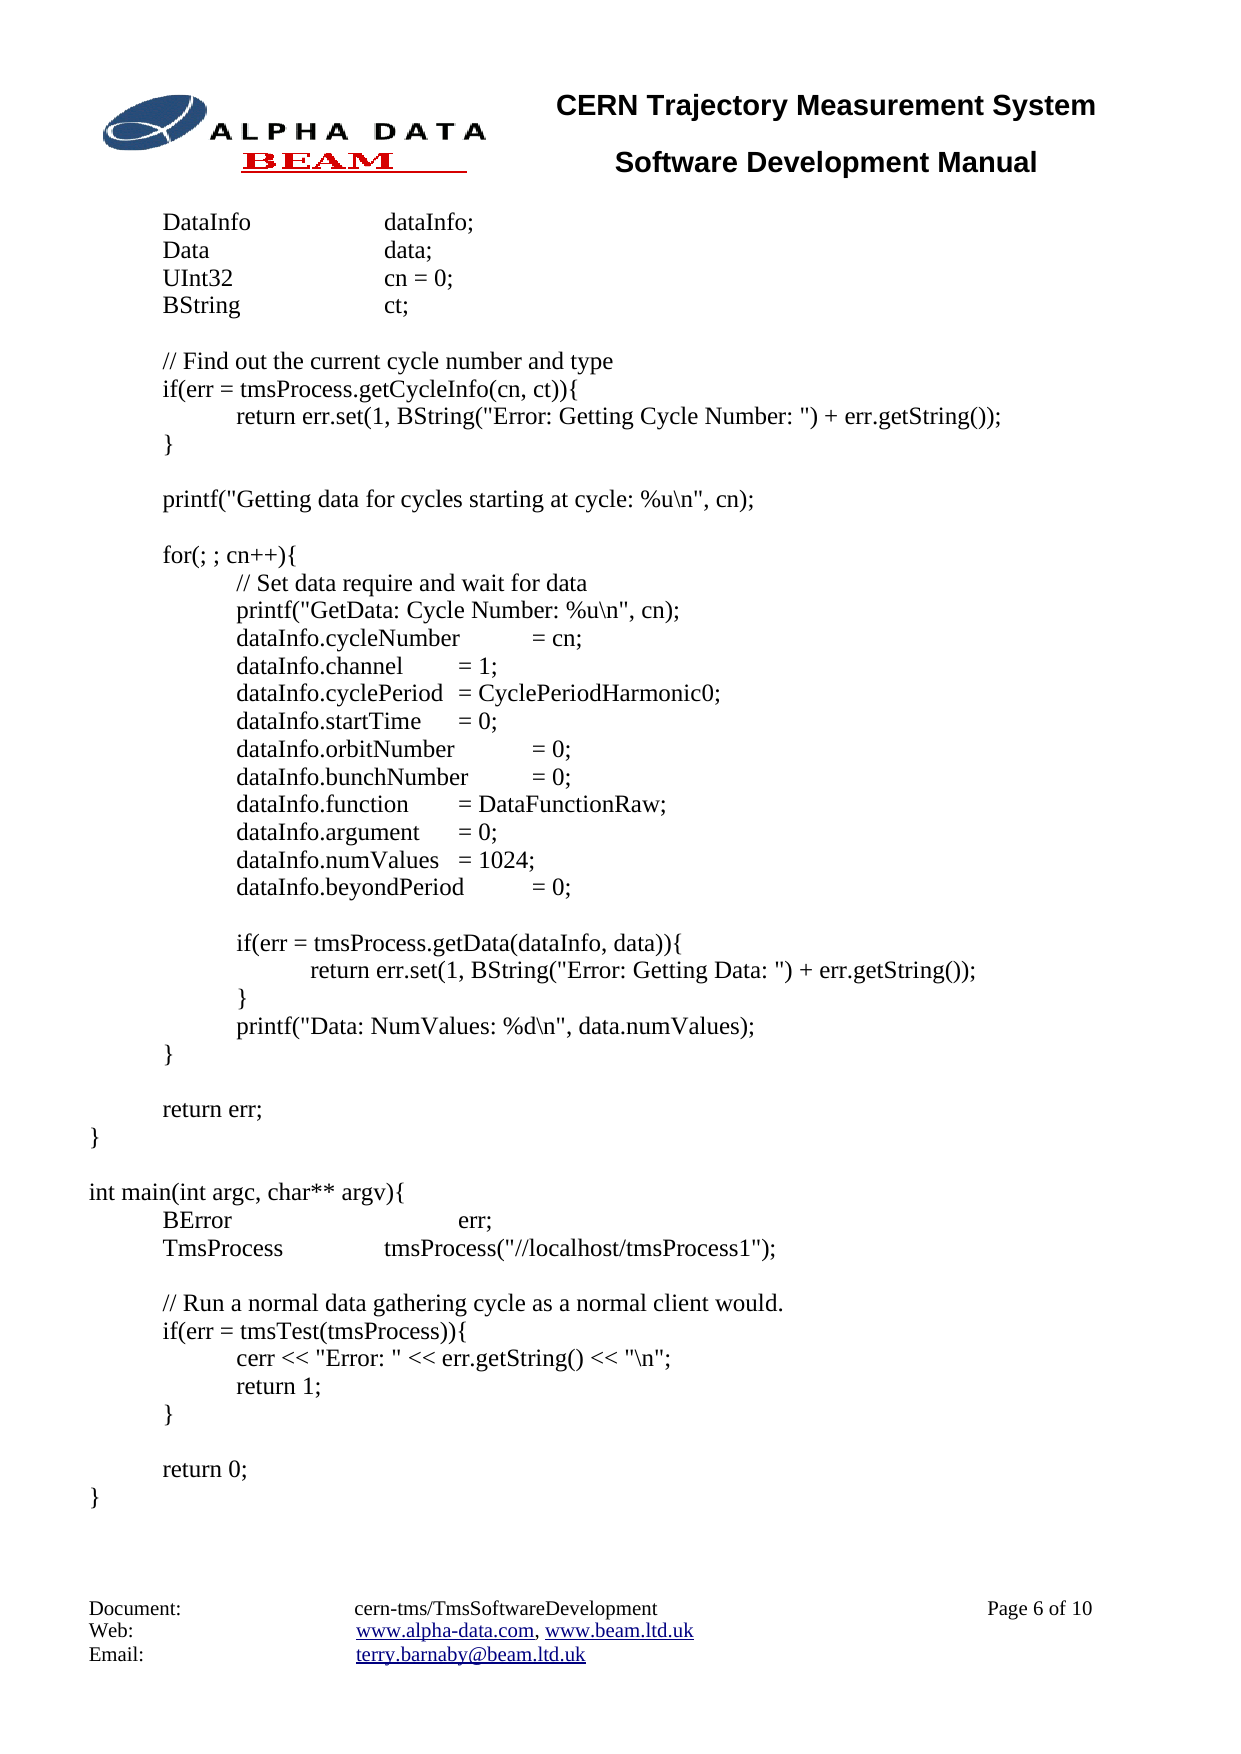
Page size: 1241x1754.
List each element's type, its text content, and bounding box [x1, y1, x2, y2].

text dataInfo.numValues = 1024; [88, 846, 1152, 873]
text cerr << "Error: " << err.getString() << "\n"; [88, 1344, 1152, 1372]
text dataInfo.beyondPeriod = 0; [88, 873, 1152, 901]
text return err.set(1, BString("Error: Getting Data: ") + err.getString()); [88, 957, 1152, 984]
text // Set data require and wait for data [88, 569, 1152, 596]
text return err; [88, 1095, 1152, 1123]
text dataInfo.channel = 1; [88, 652, 1152, 679]
text dataInfo.orbitNumber = 0; [88, 735, 1152, 763]
text // Find out the current cycle number and type [88, 347, 1152, 375]
text UInt32 cn = 0; [88, 264, 1152, 292]
text return err.set(1, BString("Error: Getting Cycle Number: ") + err.getString()); [88, 402, 1152, 430]
text dataInfo.startTime = 0; [88, 707, 1152, 735]
text if(err = tmsProcess.getCycleInfo(cn, ct)){ [88, 375, 1152, 402]
text } [88, 1123, 1152, 1151]
text printf("GetData: Cycle Number: %u\n", cn); [88, 596, 1152, 624]
text } [88, 1400, 1152, 1428]
text TmsProcess tmsProcess("//localhost/tmsProcess1"); [88, 1234, 1152, 1261]
text dataInfo.bunchNumber = 0; [88, 763, 1152, 790]
text if(err = tmsTest(tmsProcess)){ [88, 1317, 1152, 1344]
text } [88, 1040, 1152, 1067]
text if(err = tmsProcess.getData(dataInfo, data)){ [88, 929, 1152, 957]
text int main(int argc, char** argv){ [88, 1178, 1152, 1206]
text return 0; [88, 1455, 1152, 1483]
text // Run a normal data gathering cycle as a normal client would. [88, 1289, 1152, 1317]
text dataInfo.argument = 0; [88, 818, 1152, 846]
text dataInfo.cyclePeriod = CyclePeriodHarmonic0; [88, 679, 1152, 707]
text printf("Data: NumValues: %d\n", data.numValues); [88, 1012, 1152, 1040]
text for(; ; cn++){ [88, 541, 1152, 569]
text printf("Getting data for cycles starting at cycle: %u\n", cn); [88, 486, 1152, 513]
text dataInfo.cycleNumber = cn; [88, 624, 1152, 652]
text Data data; [88, 236, 1152, 264]
text DataInfo dataInfo; [88, 208, 1152, 236]
text } [88, 1483, 1152, 1511]
text dataInfo.function = DataFunctionRaw; [88, 790, 1152, 818]
text } [88, 984, 1152, 1012]
picture [88, 88, 502, 179]
text return 1; [88, 1372, 1152, 1400]
text } [88, 430, 1152, 458]
text BString ct; [88, 292, 1152, 319]
text BError err; [88, 1206, 1152, 1234]
